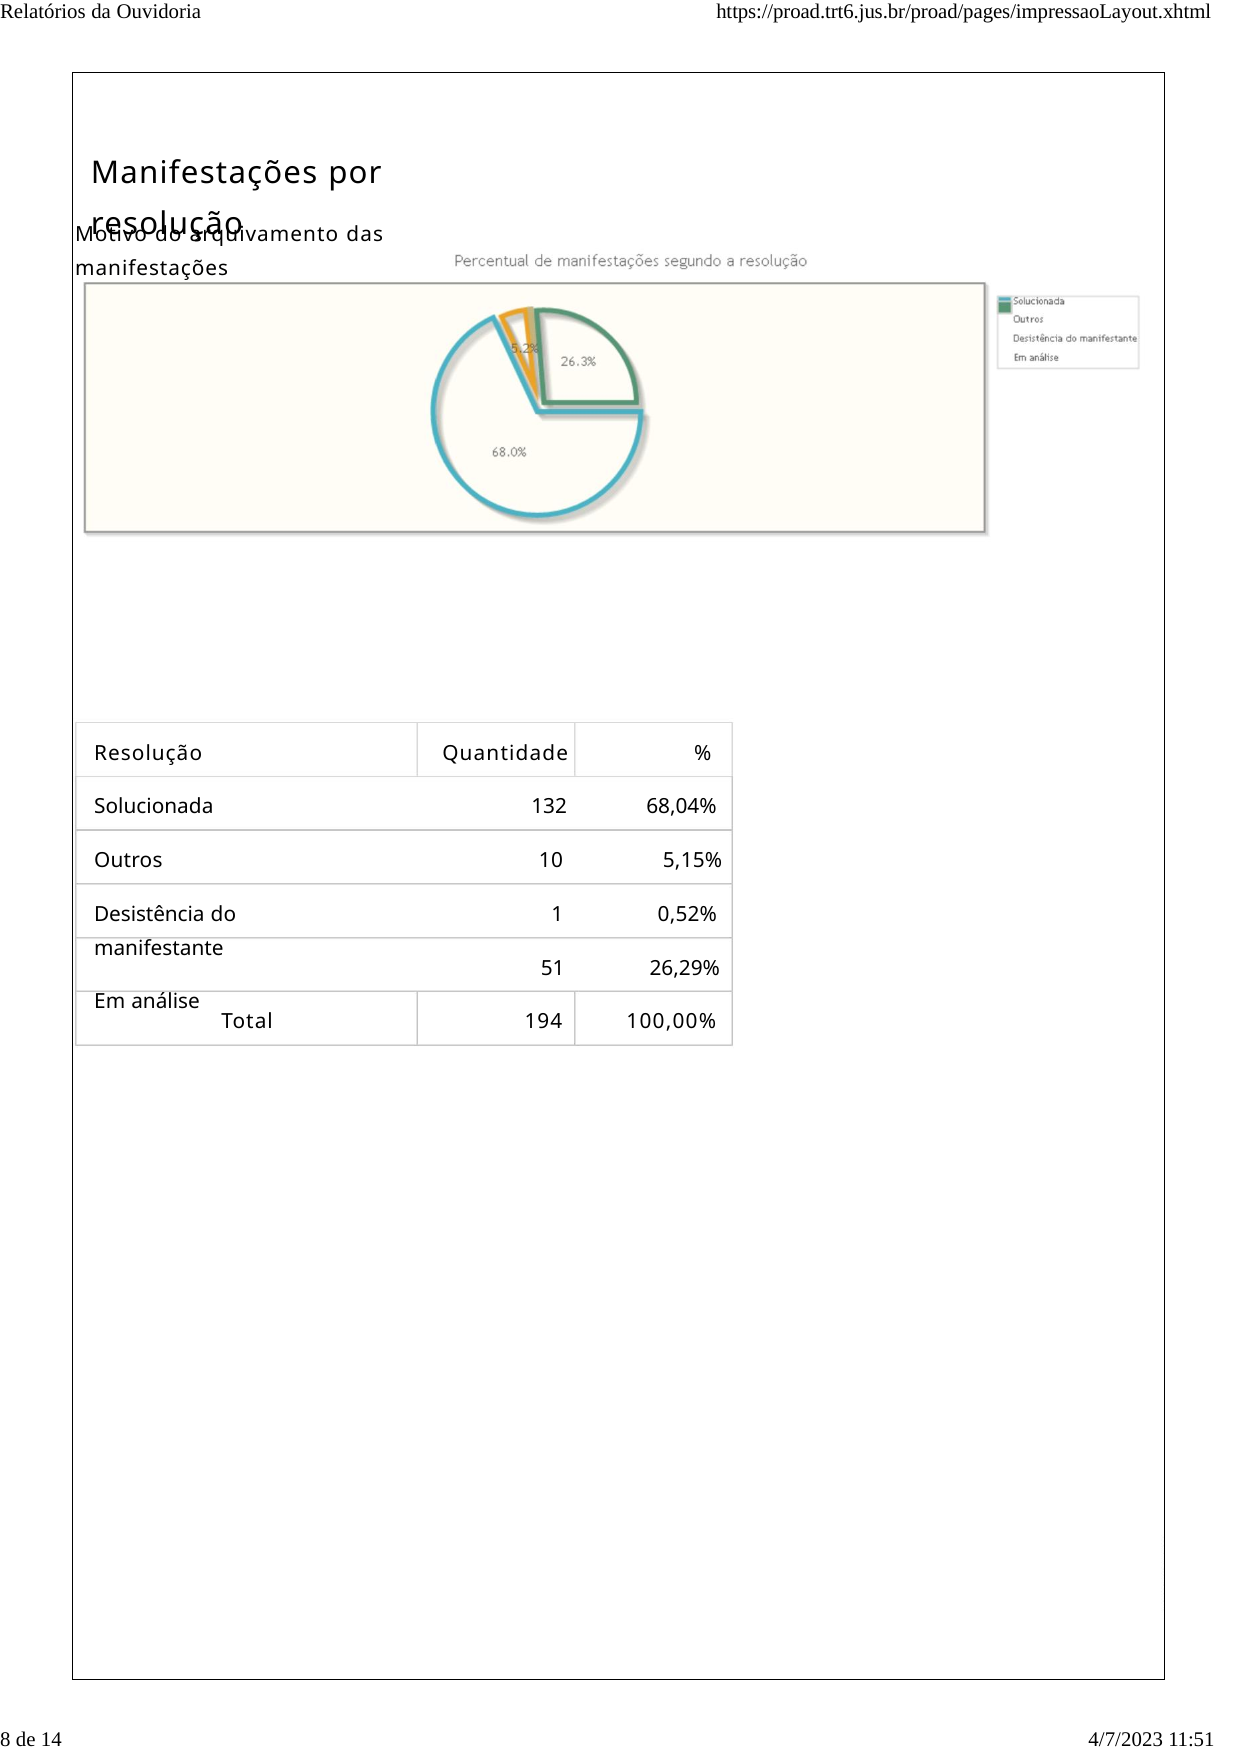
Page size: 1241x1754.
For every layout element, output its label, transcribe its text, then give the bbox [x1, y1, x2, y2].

text Desistência do manifestante [94, 894, 367, 962]
text 5,15% [663, 840, 738, 874]
text 4/7/2023 11:51 [1088, 1728, 1240, 1751]
text Solucionada [94, 786, 226, 821]
text % [694, 733, 738, 767]
text 132 [531, 786, 583, 821]
picture [73, 73, 1164, 1679]
text 26,29% [649, 948, 738, 982]
text 8 [0, 1728, 16, 1751]
text Resolução [94, 733, 218, 767]
text 10 [538, 840, 583, 874]
text Relatórios da Ouvidoria [0, 0, 226, 23]
text Manifestações por resolução [91, 143, 516, 214]
text Total [221, 1001, 296, 1036]
text https://proad.trt6.jus.br/proad/pages/impressaoLayout.xhtml [716, 0, 1240, 23]
text de 14 [16, 1728, 86, 1751]
text 51 [541, 948, 583, 982]
text Quantidade [442, 733, 581, 767]
text 68,04% [646, 786, 738, 821]
text Outros [94, 840, 226, 874]
text 1 [551, 894, 583, 928]
text Em análise [94, 982, 367, 1016]
text 100,00% [626, 1001, 738, 1036]
text 0,52% [657, 894, 738, 928]
text 194 [524, 1001, 580, 1036]
text Motivo do arquivamento das manifestações [75, 214, 523, 282]
